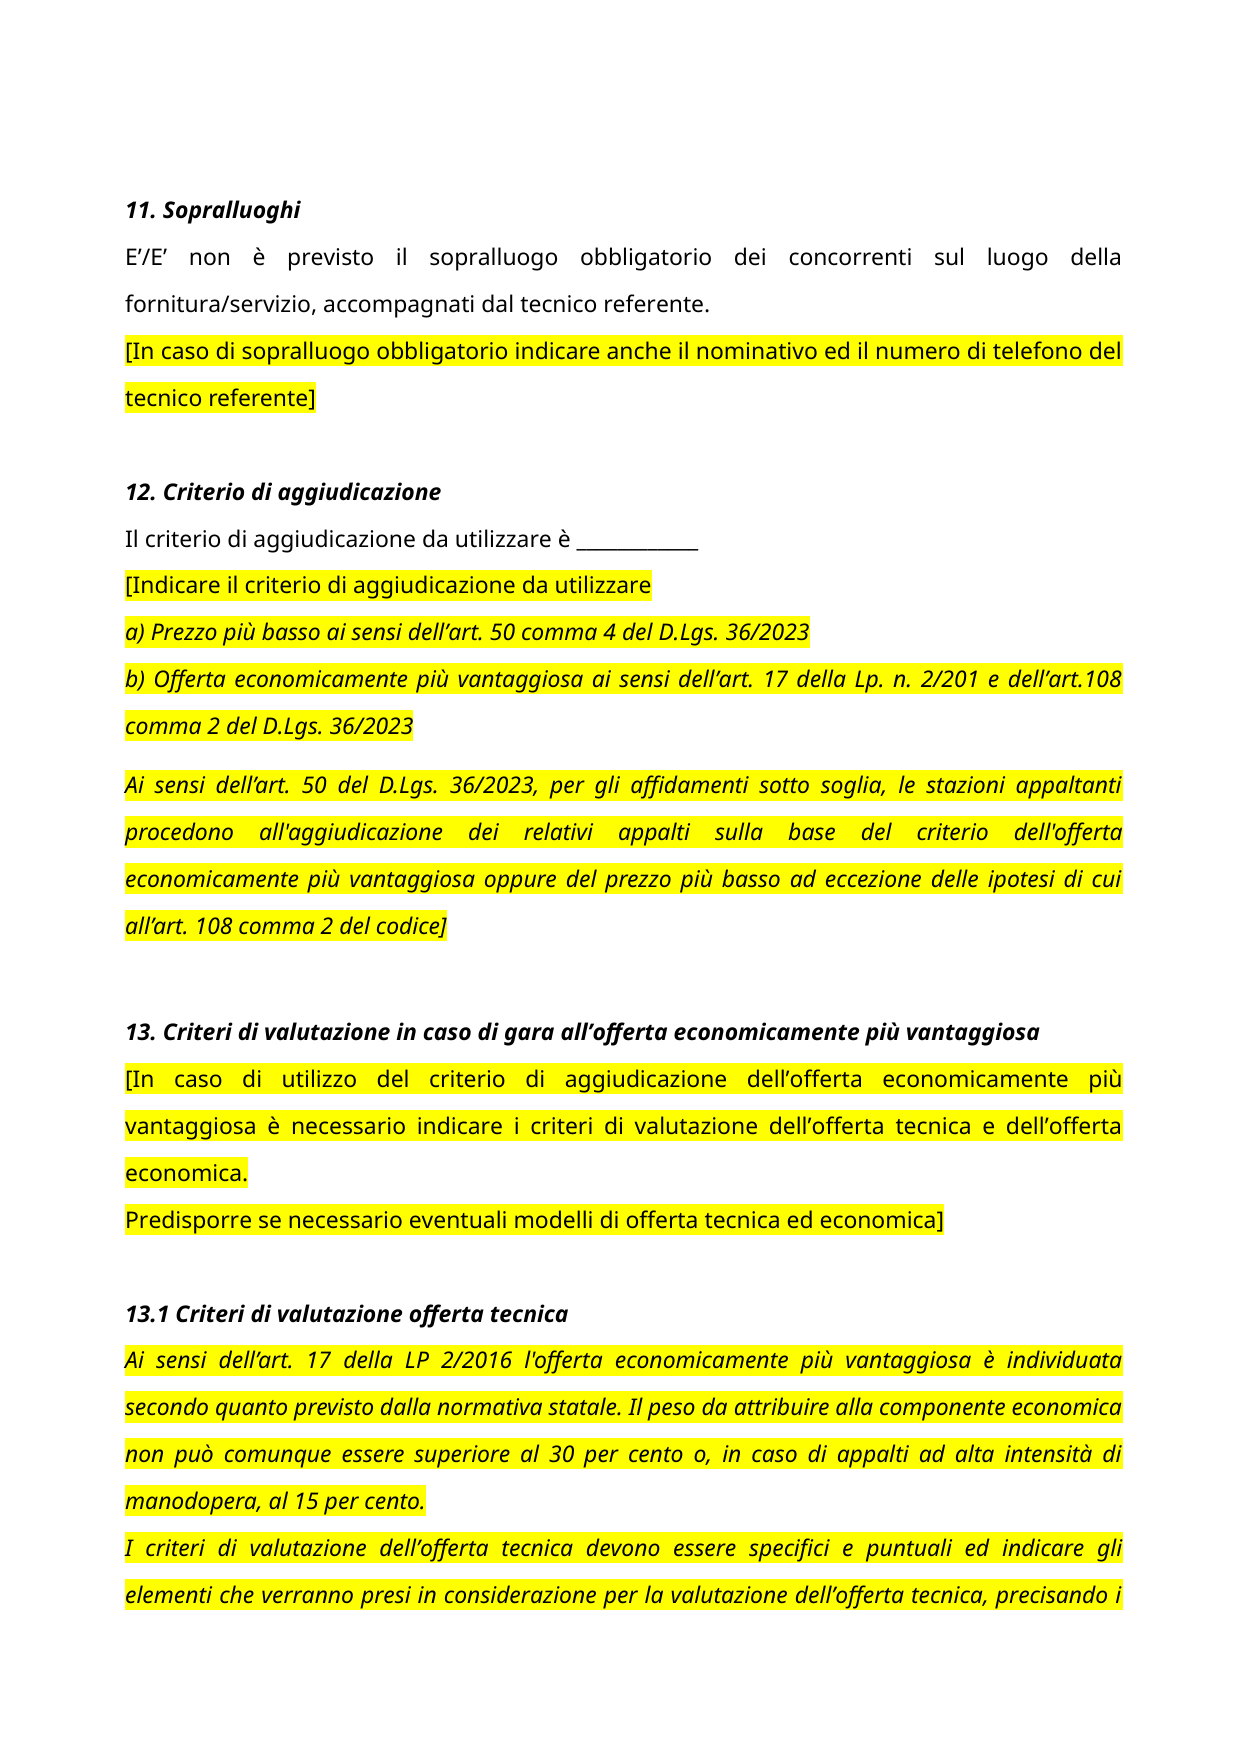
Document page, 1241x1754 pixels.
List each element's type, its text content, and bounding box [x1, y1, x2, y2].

text I criteri di valutazione dell’offerta tecnica devono essere specifici e puntuali ed indicare gli elementi che verranno presi in considerazione per la valutazione dell’offerta tecnica, precisando i [125, 1532, 1123, 1610]
text 12. Criterio di aggiudicazione [125, 476, 1123, 507]
text b) Offerta economicamente più vantaggiosa ai sensi dell’art. 17 della Lp. n. 2/201 e dell’art.108 comma 2 del D.Lgs. 36/2023 [125, 663, 1123, 741]
text [In caso di utilizzo del criterio di aggiudicazione dell’offerta economicamente più vantaggiosa è necessario indicare i criteri di valutazione dell’offerta tecnica e dell’offerta economica. [125, 1063, 1123, 1188]
text 13. Criteri di valutazione in caso di gara all’offerta economicamente più vantaggiosa [125, 1016, 1123, 1048]
text Ai sensi dell’art. 17 della LP 2/2016 l'offerta economicamente più vantaggiosa è individuata secondo quanto previsto dalla normativa statale. Il peso da attribuire alla componente economica non può comunque essere superiore al 30 per cento o, in caso di appalti ad alta intensità di manodopera, al 15 per cento. [125, 1344, 1123, 1516]
text 11. Sopralluoghi [125, 194, 1123, 226]
text a) Prezzo più basso ai sensi dell’art. 50 comma 4 del D.Lgs. 36/2023 [125, 616, 1123, 648]
text [In caso di sopralluogo obbligatorio indicare anche il nominativo ed il numero di telefono del tecnico referente] [125, 335, 1123, 413]
text [Indicare il criterio di aggiudicazione da utilizzare [125, 569, 1123, 601]
text Il criterio di aggiudicazione da utilizzare è ____________ [125, 523, 1123, 554]
text 13.1 Criteri di valutazione offerta tecnica [125, 1298, 1123, 1329]
text Predisporre se necessario eventuali modelli di offerta tecnica ed economica] [125, 1204, 1123, 1235]
text E’/E’ non è previsto il sopralluogo obbligatorio dei concorrenti sul luogo della fornitura/servizio, accompagnati dal tecnico referente. [125, 241, 1123, 319]
text Ai sensi dell’art. 50 del D.Lgs. 36/2023, per gli affidamenti sotto soglia, le stazioni appaltanti procedono all'aggiudicazione dei relativi appalti sulla base del criterio dell'offerta economicamente più vantaggiosa oppure del prezzo più basso ad eccezione delle ipotesi di cui all’art. 108 comma 2 del codice] [125, 769, 1123, 941]
